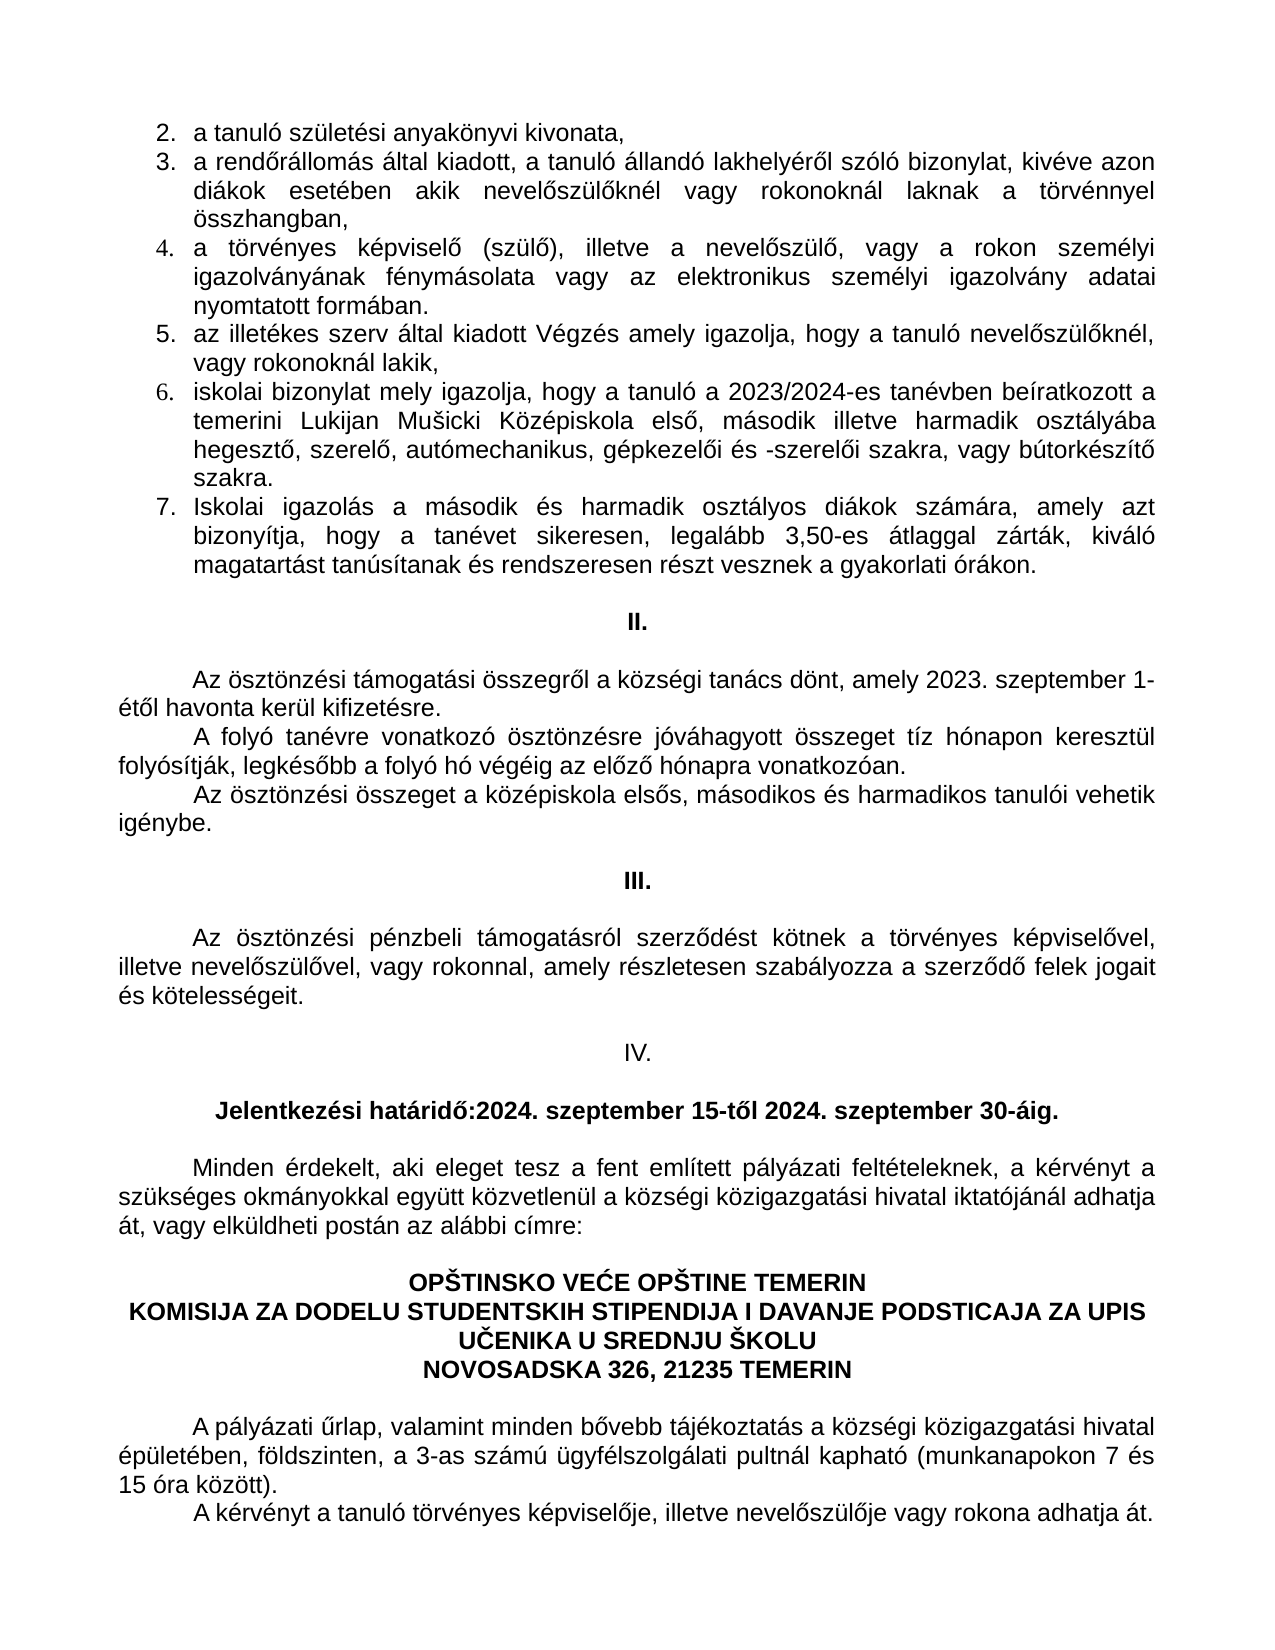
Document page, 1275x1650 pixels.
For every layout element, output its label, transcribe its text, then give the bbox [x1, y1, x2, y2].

text II. [118, 607, 1157, 636]
list a tanuló születési anyakönyvi kivonata, [156, 118, 1157, 147]
text Minden érdekelt, aki eleget tesz a fent említett pályázati feltételeknek, a kérvényt a szükséges okmányokkal együtt közvetlenül a községi közigazgatási hivatal iktatójánál adhatja át, vagy elküldheti postán az alábbi címre: [118, 1153, 1157, 1239]
list iskolai bizonylat mely igazolja, hogy a tanuló a 2023/2024-es tanévben beíratkozott a temerini Lukijan Mušicki Középiskola első, második illetve harmadik osztályába hegesztő, szerelő, autómechanikus, gépkezelői és -szerelői szakra, vagy bútorkészítő szakra. [156, 377, 1157, 492]
text Az ösztönzési támogatási összegről a községi tanács dönt, amely 2023. szeptember 1-étől havonta kerül kifizetésre. [118, 664, 1157, 722]
list a törvényes képviselő (szülő), illetve a nevelőszülő, vagy a rokon személyi igazolványának fénymásolata vagy az elektronikus személyi igazolvány adatai nyomtatott formában. [156, 233, 1157, 319]
text A kérvényt a tanuló törvényes képviselője, illetve nevelőszülője vagy rokona adhatja át. [118, 1498, 1157, 1527]
text A folyó tanévre vonatkozó ösztönzésre jóváhagyott összeget tíz hónapon keresztül folyósítják, legkésőbb a folyó hó végéig az előző hónapra vonatkozóan. [118, 722, 1157, 779]
list a rendőrállomás által kiadott, a tanuló állandó lakhelyéről szóló bizonylat, kivéve azon diákok esetében akik nevelőszülőknél vagy rokonoknál laknak a törvénnyel összhangban, [156, 147, 1157, 233]
text Az ösztönzési pénzbeli támogatásról szerződést kötnek a törvényes képviselővel, illetve nevelőszülővel, vagy rokonnal, amely részletesen szabályozza a szerződő felek jogait és kötelességeit. [118, 923, 1157, 1009]
text Az ösztönzési összeget a középiskola elsős, másodikos és harmadikos tanulói vehetik igénybe. [118, 779, 1157, 837]
text A pályázati űrlap, valamint minden bővebb tájékoztatás a községi közigazgatási hivatal épületében, földszinten, a 3-as számú ügyfélszolgálati pultnál kapható (munkanapokon 7 és 15 óra között). [118, 1412, 1157, 1498]
text III. [118, 866, 1157, 894]
text OPŠTINSKO VEĆE OPŠTINE TEMERIN [118, 1268, 1157, 1297]
list Iskolai igazolás a második és harmadik osztályos diákok számára, amely azt bizonyítja, hogy a tanévet sikeresen, legalább 3,50-es átlaggal zárták, kiváló magatartást tanúsítanak és rendszeresen részt vesznek a gyakorlati órákon. [156, 492, 1157, 578]
text KOMISIJA ZA DODELU STUDENTSKIH STIPENDIJA I DAVANJE PODSTICAJA ZA UPIS UČENIKA U SREDNJU ŠKOLU [118, 1297, 1157, 1354]
text IV. [118, 1038, 1157, 1067]
text Jelentkezési határidő:2024. szeptember 15-től 2024. szeptember 30-áig. [118, 1096, 1157, 1124]
text NOVOSADSKA 326, 21235 TEMERIN [118, 1354, 1157, 1383]
list az illetékes szerv által kiadott Végzés amely igazolja, hogy a tanuló nevelőszülőknél, vagy rokonoknál lakik, [156, 319, 1157, 377]
